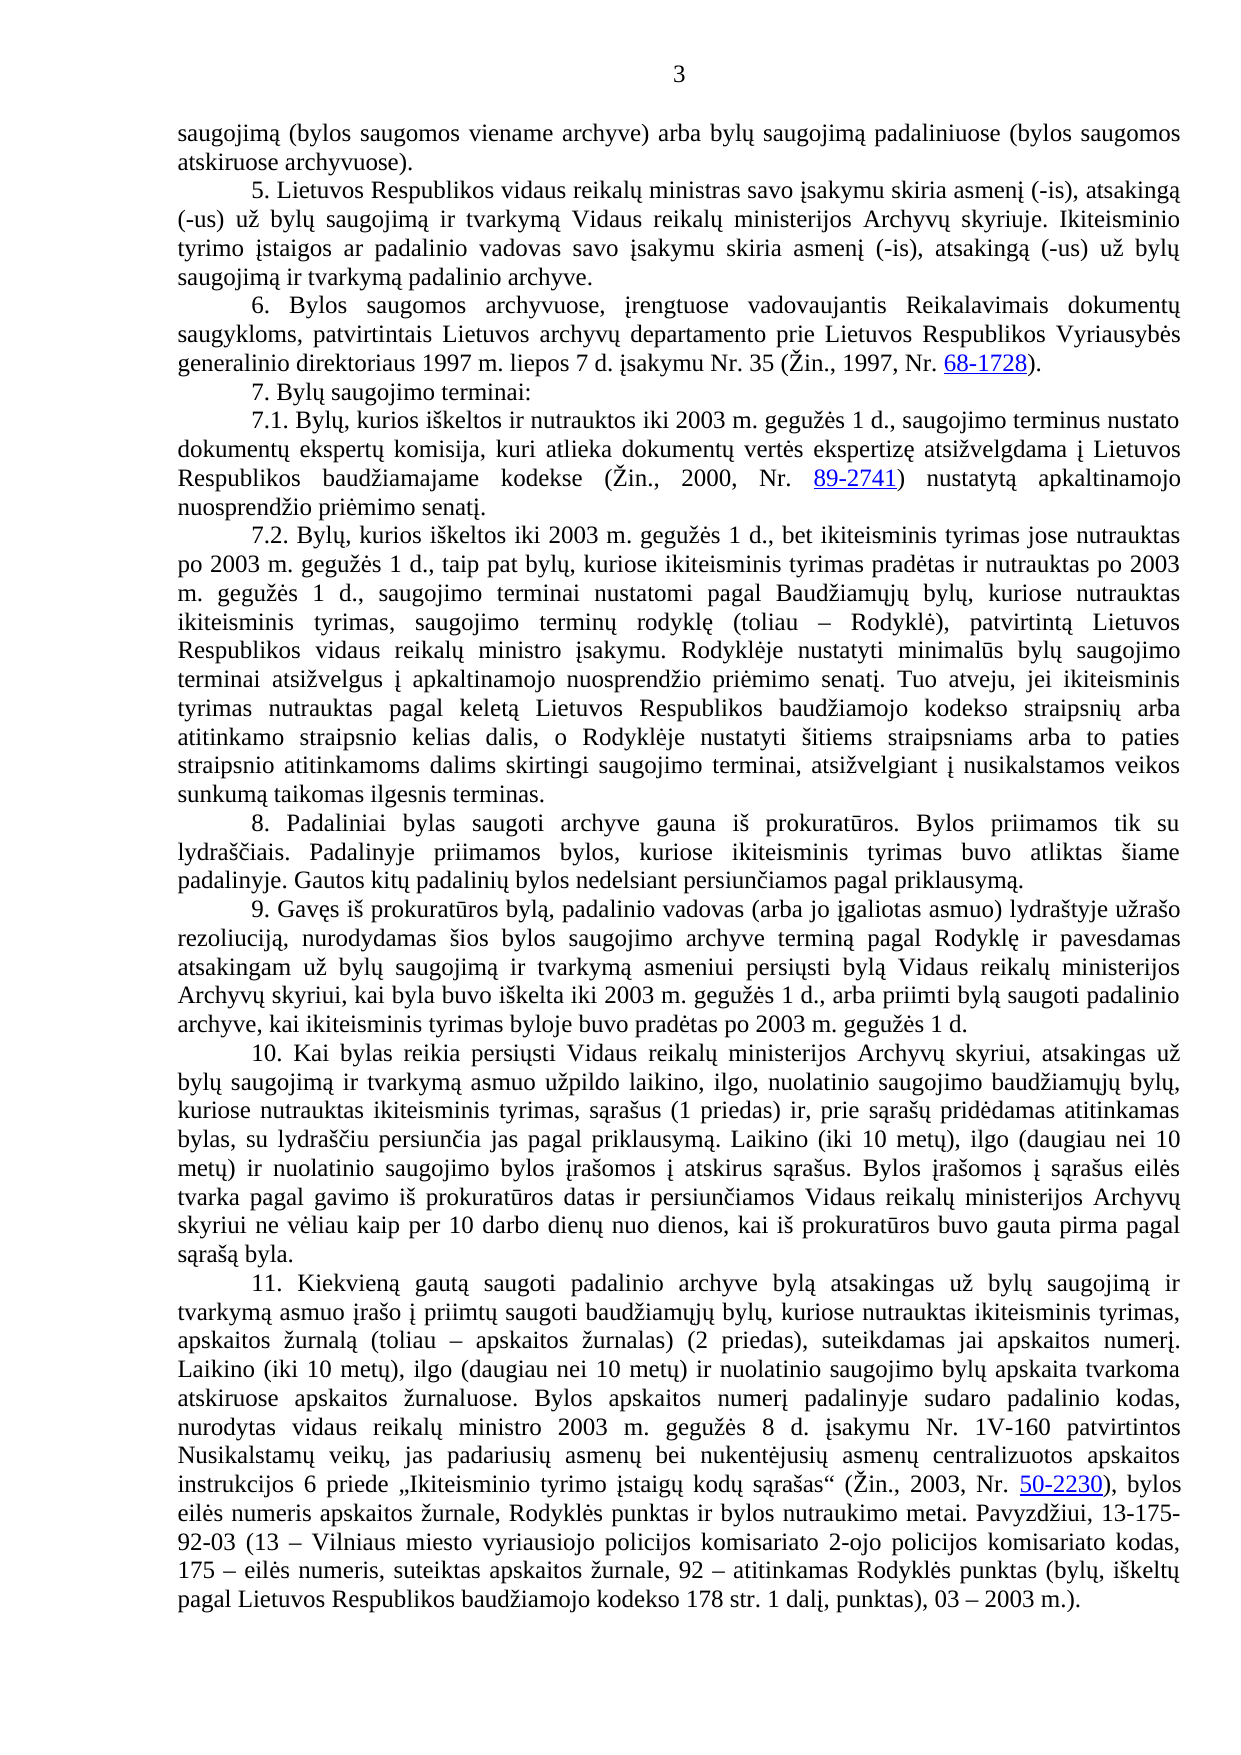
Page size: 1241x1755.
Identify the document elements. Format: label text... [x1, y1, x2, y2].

text 7.2. Bylų, kurios iškeltos iki 2003 m. gegužės 1 d., bet ikiteisminis tyrimas jose nutrauktas po 2003 m. gegužės 1 d., taip pat bylų, kuriose ikiteisminis tyrimas pradėtas ir nutrauktas po 2003 m. gegužės 1 d., saugojimo terminai nustatomi pagal Baudžiamųjų bylų, kuriose nutrauktas ikiteisminis tyrimas, saugojimo terminų rodyklę (toliau – Rodyklė), patvirtintą Lietuvos Respublikos vidaus reikalų ministro įsakymu. Rodyklėje nustatyti minimalūs bylų saugojimo terminai atsižvelgus į apkaltinamojo nuosprendžio priėmimo senatį. Tuo atveju, jei ikiteisminis tyrimas nutrauktas pagal keletą Lietuvos Respublikos baudžiamojo kodekso straipsnių arba atitinkamo straipsnio kelias dalis, o Rodyklėje nustatyti šitiems straipsniams arba to paties straipsnio atitinkamoms dalims skirtingi saugojimo terminai, atsižvelgiant į nusikalstamos veikos sunkumą taikomas ilgesnis terminas. [177, 521, 1181, 808]
text 6. Bylos saugomos archyvuose, įrengtuose vadovaujantis Reikalavimais dokumentų saugykloms, patvirtintais Lietuvos archyvų departamento prie Lietuvos Respublikos Vyriausybės generalinio direktoriaus 1997 m. liepos 7 d. įsakymu Nr. 35 (Žin., 1997, Nr. 68-1728). [177, 291, 1181, 377]
text saugojimą (bylos saugomos viename archyve) arba bylų saugojimą padaliniuose (bylos saugomos atskiruose archyvuose). [177, 118, 1181, 176]
text 5. Lietuvos Respublikos vidaus reikalų ministras savo įsakymu skiria asmenį (-is), atsakingą (-us) už bylų saugojimą ir tvarkymą Vidaus reikalų ministerijos Archyvų skyriuje. Ikiteisminio tyrimo įstaigos ar padalinio vadovas savo įsakymu skiria asmenį (-is), atsakingą (-us) už bylų saugojimą ir tvarkymą padalinio archyve. [177, 176, 1181, 291]
text 11. Kiekvieną gautą saugoti padalinio archyve bylą atsakingas už bylų saugojimą ir tvarkymą asmuo įrašo į priimtų saugoti baudžiamųjų bylų, kuriose nutrauktas ikiteisminis tyrimas, apskaitos žurnalą (toliau – apskaitos žurnalas) (2 priedas), suteikdamas jai apskaitos numerį. Laikino (iki 10 metų), ilgo (daugiau nei 10 metų) ir nuolatinio saugojimo bylų apskaita tvarkoma atskiruose apskaitos žurnaluose. Bylos apskaitos numerį padalinyje sudaro padalinio kodas, nurodytas vidaus reikalų ministro 2003 m. gegužės 8 d. įsakymu Nr. 1V-160 patvirtintos Nusikalstamų veikų, jas padariusių asmenų bei nukentėjusių asmenų centralizuotos apskaitos instrukcijos 6 priede „Ikiteisminio tyrimo įstaigų kodų sąrašas“ (Žin., 2003, Nr. 50-2230), bylos eilės numeris apskaitos žurnale, Rodyklės punktas ir bylos nutraukimo metai. Pavyzdžiui, 13-175-92-03 (13 – Vilniaus miesto vyriausiojo policijos komisariato 2-ojo policijos komisariato kodas, 175 – eilės numeris, suteiktas apskaitos žurnale, 92 – atitinkamas Rodyklės punktas (bylų, iškeltų pagal Lietuvos Respublikos baudžiamojo kodekso 178 str. 1 dalį, punktas), 03 – 2003 m.). [177, 1268, 1181, 1613]
text 10. Kai bylas reikia persiųsti Vidaus reikalų ministerijos Archyvų skyriui, atsakingas už bylų saugojimą ir tvarkymą asmuo užpildo laikino, ilgo, nuolatinio saugojimo baudžiamųjų bylų, kuriose nutrauktas ikiteisminis tyrimas, sąrašus (1 priedas) ir, prie sąrašų pridėdamas atitinkamas bylas, su lydraščiu persiunčia jas pagal priklausymą. Laikino (iki 10 metų), ilgo (daugiau nei 10 metų) ir nuolatinio saugojimo bylos įrašomos į atskirus sąrašus. Bylos įrašomos į sąrašus eilės tvarka pagal gavimo iš prokuratūros datas ir persiunčiamos Vidaus reikalų ministerijos Archyvų skyriui ne vėliau kaip per 10 darbo dienų nuo dienos, kai iš prokuratūros buvo gauta pirma pagal sąrašą byla. [177, 1038, 1181, 1268]
text 9. Gavęs iš prokuratūros bylą, padalinio vadovas (arba jo įgaliotas asmuo) lydraštyje užrašo rezoliuciją, nurodydamas šios bylos saugojimo archyve terminą pagal Rodyklę ir pavesdamas atsakingam už bylų saugojimą ir tvarkymą asmeniui persiųsti bylą Vidaus reikalų ministerijos Archyvų skyriui, kai byla buvo iškelta iki 2003 m. gegužės 1 d., arba priimti bylą saugoti padalinio archyve, kai ikiteisminis tyrimas byloje buvo pradėtas po 2003 m. gegužės 1 d. [177, 894, 1181, 1038]
text 7. Bylų saugojimo terminai: [177, 377, 1181, 406]
text 8. Padaliniai bylas saugoti archyve gauna iš prokuratūros. Bylos priimamos tik su lydraščiais. Padalinyje priimamos bylos, kuriose ikiteisminis tyrimas buvo atliktas šiame padalinyje. Gautos kitų padalinių bylos nedelsiant persiunčiamos pagal priklausymą. [177, 808, 1181, 894]
text 7.1. Bylų, kurios iškeltos ir nutrauktos iki 2003 m. gegužės 1 d., saugojimo terminus nustato dokumentų ekspertų komisija, kuri atlieka dokumentų vertės ekspertizę atsižvelgdama į Lietuvos Respublikos baudžiamajame kodekse (Žin., 2000, Nr. 89-2741) nustatytą apkaltinamojo nuosprendžio priėmimo senatį. [177, 406, 1181, 521]
